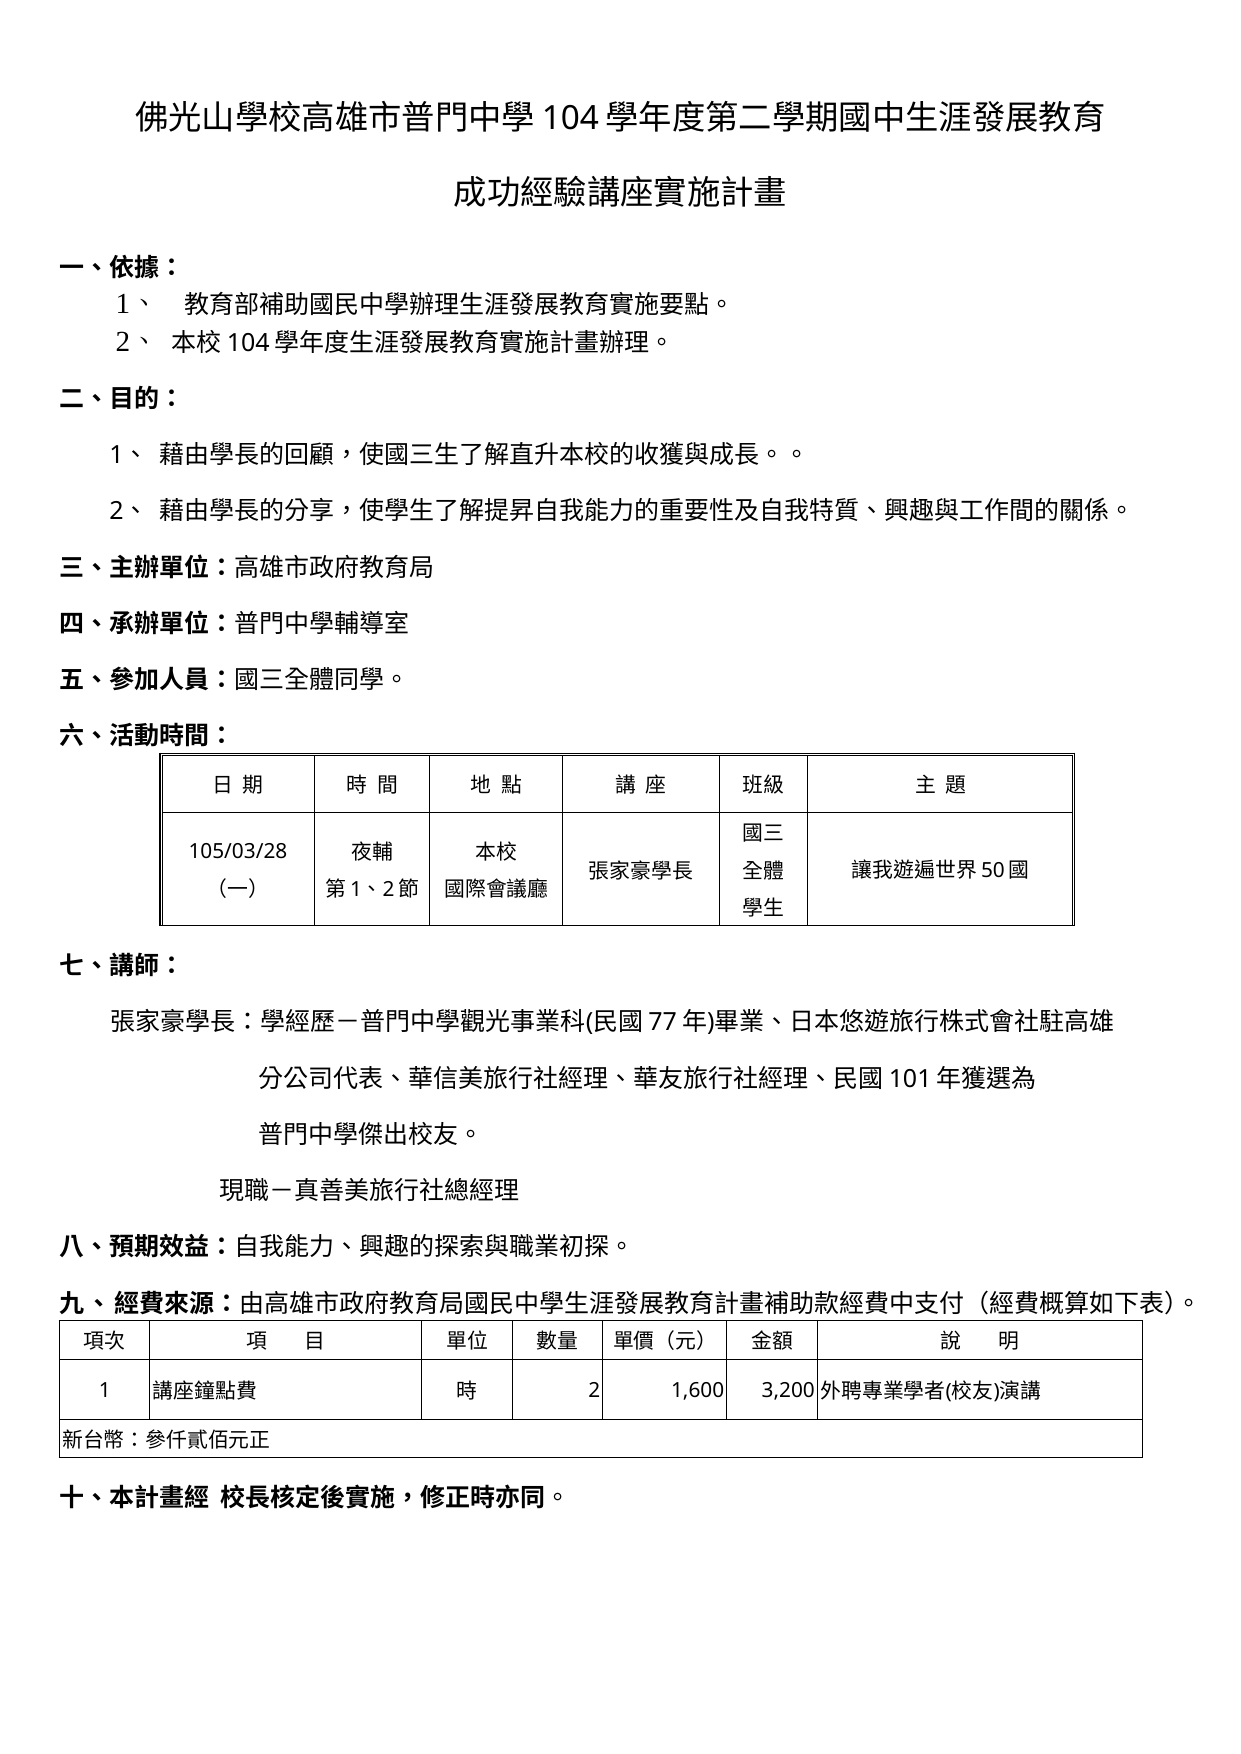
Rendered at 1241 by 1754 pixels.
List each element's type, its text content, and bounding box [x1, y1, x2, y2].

text 四、承辦單位：普門中學輔導室 [59, 603, 1181, 640]
text 九、經費來源：由高雄市政府教育局國民中學生涯發展教育計畫補助款經費中支付（經費概算如下表）。 [59, 1282, 1181, 1320]
table_cell 讓我遊遍世界50國 [808, 813, 1072, 925]
text 七、講師： [59, 945, 1181, 982]
table_header 項次 [60, 1321, 149, 1358]
table_header 單位 [422, 1321, 512, 1358]
table_header 單價（元） [603, 1321, 726, 1358]
table_cell 外聘專業學者(校友)演講 [818, 1360, 1142, 1419]
table_cell 1 [60, 1360, 149, 1419]
table_header 日 期 [163, 756, 314, 812]
text 分公司代表、華信美旅行社經理、華友旅行社經理、民國101年獲選為 [148, 1057, 1181, 1095]
table_header 班級 [720, 756, 807, 812]
table_cell 2 [513, 1360, 602, 1419]
text 二、目的： [59, 378, 1181, 415]
table_header 地 點 [430, 756, 562, 812]
table_header 金額 [727, 1321, 817, 1358]
table_cell 國三 全體 學生 [720, 813, 807, 925]
table_header 說 明 [818, 1321, 1142, 1358]
table_cell 夜輔 第1、2節 [315, 813, 429, 925]
table_header 時 間 [315, 756, 429, 812]
text 成功經驗講座實施計畫 [59, 153, 1181, 228]
list 藉由學長的回顧，使國三生了解直升本校的收獲與成長。。 [109, 434, 1181, 471]
table_cell 1,600 [603, 1360, 726, 1419]
text 佛光山學校高雄市普門中學104學年度第二學期國中生涯發展教育 [59, 78, 1181, 153]
text 一、依據： [59, 246, 1181, 284]
table_cell 講座鐘點費 [150, 1360, 421, 1419]
list 藉由學長的分享，使學生了解提昇自我能力的重要性及自我特質、興趣與工作間的關係。 [109, 490, 1181, 528]
table_cell 3,200 [727, 1360, 817, 1419]
table_header 主 題 [808, 756, 1072, 812]
text 普門中學傑出校友。 [148, 1114, 1181, 1151]
table_header 數量 [513, 1321, 602, 1358]
text 三、主辦單位：高雄市政府教育局 [59, 546, 1181, 584]
table_cell 新台幣：參仟貳佰元正 [60, 1420, 1142, 1457]
table_cell 105/03/28 （一） [163, 813, 314, 925]
table_cell 本校 國際會議廳 [430, 813, 562, 925]
list 教育部補助國民中學辦理生涯發展教育實施要點。 [115, 284, 1181, 321]
text 八、預期效益：自我能力、興趣的探索與職業初探。 [59, 1226, 1181, 1264]
text 現職－真善美旅行社總經理 [148, 1170, 1181, 1207]
table_header 講 座 [563, 756, 719, 812]
table_cell 張家豪學長 [563, 813, 719, 925]
text 張家豪學長：學經歷－普門中學觀光事業科(民國77年)畢業、日本悠遊旅行株式會社駐高雄 [111, 1001, 1181, 1039]
text 六、活動時間： [59, 715, 1181, 753]
table_cell 時 [422, 1360, 512, 1419]
text 五、參加人員：國三全體同學。 [59, 659, 1181, 696]
table_header 項 目 [150, 1321, 421, 1358]
list 本校104學年度生涯發展教育實施計畫辦理。 [115, 321, 1181, 359]
text 十、本計畫經 校長核定後實施，修正時亦同。 [59, 1477, 1181, 1514]
